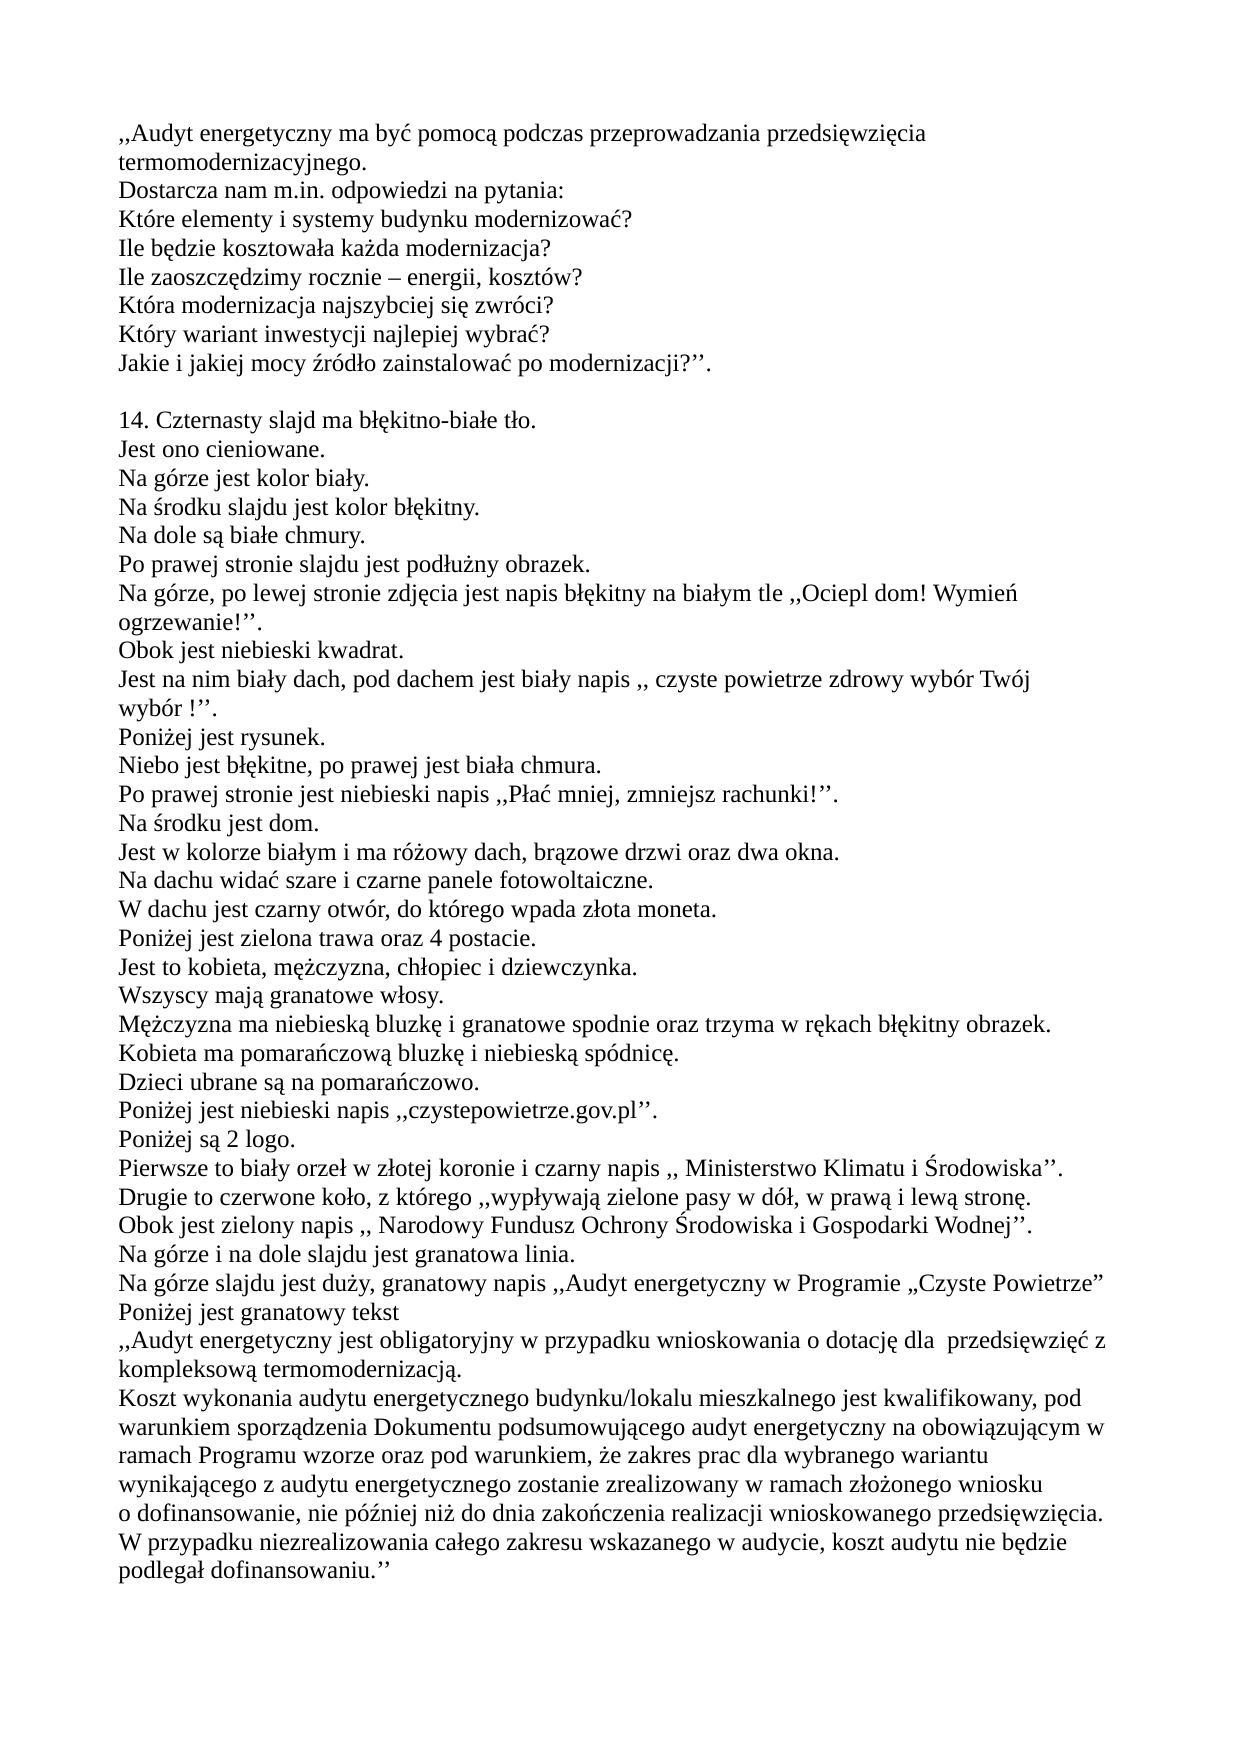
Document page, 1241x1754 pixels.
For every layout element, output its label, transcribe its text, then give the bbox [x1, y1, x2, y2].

text Jest ono cieniowane. [118, 434, 1122, 463]
text Obok jest niebieski kwadrat. [118, 636, 1122, 664]
text Na górze, po lewej stronie zdjęcia jest napis błękitny na białym tle ,,Ociepl dom! Wymień ogrzewanie!’’. [118, 578, 1122, 636]
text Na górze slajdu jest duży, granatowy napis ,,Audyt energetyczny w Programie „Czyste Powietrze” [118, 1268, 1122, 1297]
text Niebo jest błękitne, po prawej jest biała chmura. [118, 751, 1122, 779]
text Poniżej jest rysunek. [118, 722, 1122, 751]
text Po prawej stronie jest niebieski napis ,,Płać mniej, zmniejsz rachunki!’’. [118, 779, 1122, 808]
text Poniżej jest granatowy tekst [118, 1297, 1122, 1326]
text Ile będzie kosztowała każda modernizacja? [118, 233, 1122, 262]
text Na środku slajdu jest kolor błękitny. [118, 492, 1122, 521]
text Obok jest zielony napis ,, Narodowy Fundusz Ochrony Środowiska i Gospodarki Wodnej’’. [118, 1211, 1122, 1239]
text Po prawej stronie slajdu jest podłużny obrazek. [118, 549, 1122, 578]
text Poniżej są 2 logo. [118, 1124, 1122, 1153]
text Która modernizacja najszybciej się zwróci? [118, 291, 1122, 319]
text Jest na nim biały dach, pod dachem jest biały napis ,, czyste powietrze zdrowy wybór Twój wybór !’’. [118, 664, 1122, 722]
text Ile zaoszczędzimy rocznie – energii, kosztów? [118, 262, 1122, 291]
text Pierwsze to biały orzeł w złotej koronie i czarny napis ,, Ministerstwo Klimatu i Środowiska’’. [118, 1153, 1122, 1182]
text ,,Audyt energetyczny jest obligatoryjny w przypadku wnioskowania o dotację dla przedsięwzięć z kompleksową termomodernizacją. [118, 1326, 1122, 1383]
text Mężczyzna ma niebieską bluzkę i granatowe spodnie oraz trzyma w rękach błękitny obrazek. [118, 1009, 1122, 1038]
text Który wariant inwestycji najlepiej wybrać? [118, 319, 1122, 348]
text Drugie to czerwone koło, z którego ,,wypływają zielone pasy w dół, w prawą i lewą stronę. [118, 1182, 1122, 1211]
text 14. Czternasty slajd ma błękitno-białe tło. [118, 406, 1122, 434]
text ,,Audyt energetyczny ma być pomocą podczas przeprowadzania przedsięwzięcia termomodernizacyjnego. [118, 118, 1122, 176]
text Poniżej jest zielona trawa oraz 4 postacie. [118, 923, 1122, 952]
text Dostarcza nam m.in. odpowiedzi na pytania: [118, 176, 1122, 204]
text Dzieci ubrane są na pomarańczowo. [118, 1067, 1122, 1096]
text Poniżej jest niebieski napis ,,czystepowietrze.gov.pl’’. [118, 1096, 1122, 1124]
text Koszt wykonania audytu energetycznego budynku/lokalu mieszkalnego jest kwalifikowany, pod warunkiem sporządzenia Dokumentu podsumowującego audyt energetyczny na obowiązującym w ramach Programu wzorze oraz pod warunkiem, że zakres prac dla wybranego wariantu wynikającego z audytu energetycznego zostanie zrealizowany w ramach złożonego wniosku o dofinansowanie, nie później niż do dnia zakończenia realizacji wnioskowanego przedsięwzięcia. [118, 1383, 1122, 1527]
text Jakie i jakiej mocy źródło zainstalować po modernizacji?’’. [118, 348, 1122, 377]
text W przypadku niezrealizowania całego zakresu wskazanego w audycie, koszt audytu nie będzie podlegał dofinansowaniu.’’ [118, 1527, 1122, 1584]
text W dachu jest czarny otwór, do którego wpada złota moneta. [118, 894, 1122, 923]
text Na dachu widać szare i czarne panele fotowoltaiczne. [118, 866, 1122, 894]
text Na środku jest dom. [118, 808, 1122, 837]
text Jest w kolorze białym i ma różowy dach, brązowe drzwi oraz dwa okna. [118, 837, 1122, 866]
text Na górze i na dole slajdu jest granatowa linia. [118, 1239, 1122, 1268]
text Kobieta ma pomarańczową bluzkę i niebieską spódnicę. [118, 1038, 1122, 1067]
text Jest to kobieta, mężczyzna, chłopiec i dziewczynka. [118, 952, 1122, 981]
text Na dole są białe chmury. [118, 521, 1122, 549]
text Wszyscy mają granatowe włosy. [118, 981, 1122, 1009]
text Na górze jest kolor biały. [118, 463, 1122, 492]
text Które elementy i systemy budynku modernizować? [118, 204, 1122, 233]
